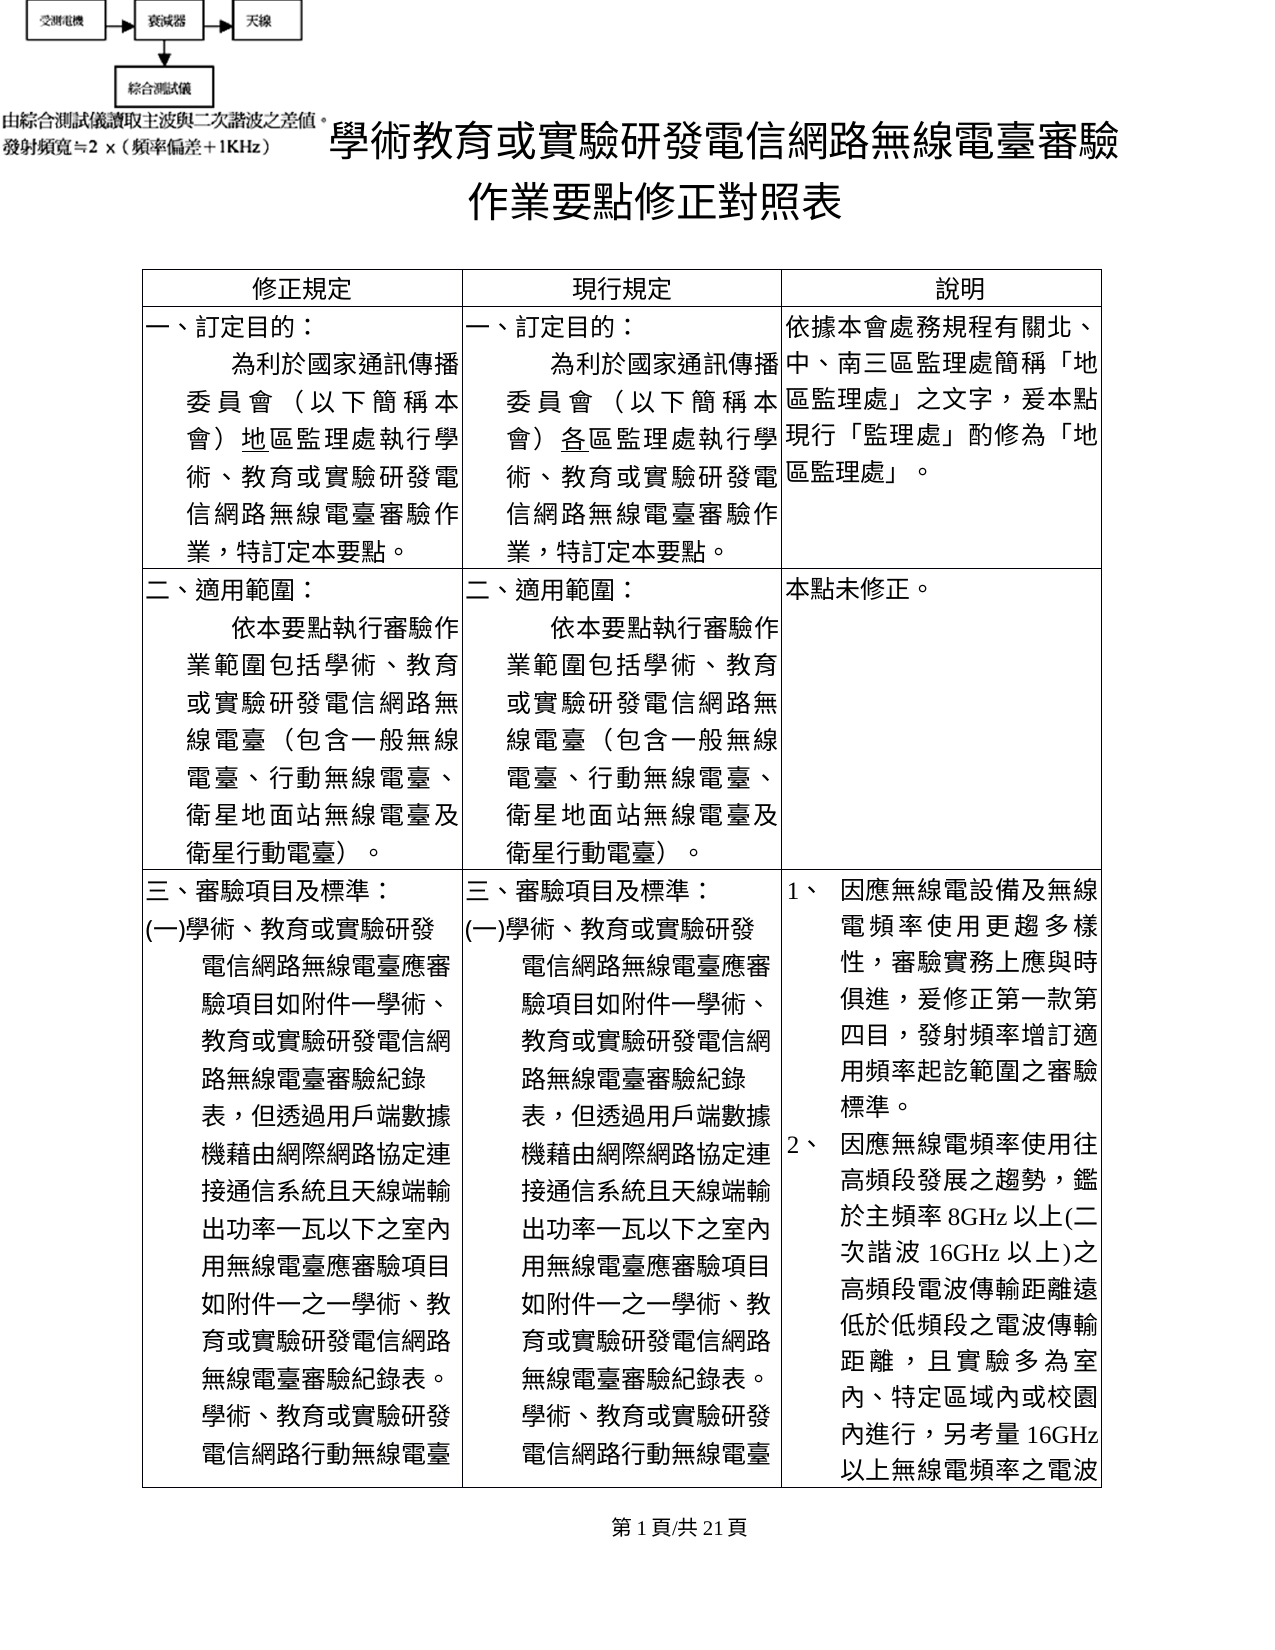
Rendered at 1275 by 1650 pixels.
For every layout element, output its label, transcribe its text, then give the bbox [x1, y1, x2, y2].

table_cell 三、審驗項目及標準： (一)學術、教育或實驗研發電信網路無線電臺應審驗項目如附件一學術、教育或實驗研發電信網路無線電臺審驗紀錄表，但透過用戶端數據機藉由網際網路協定連接通信系統且天線端輸出功率一瓦以下之室內用無線電臺應審驗項目如附件一之一學術、教育或實驗研發電信網路無線電臺審驗紀錄表。學術、教育或實驗研發電信網路行動無線電臺 [143, 870, 462, 1487]
table_cell 二、適用範圍： 依本要點執行審驗作業範圍包括學術、教育或實驗研發電信網路無線電臺（包含一般無線電臺、行動無線電臺、衛星地面站無線電臺及衛星行動電臺）。 [143, 569, 462, 869]
table_cell 一、訂定目的： 為利於國家通訊傳播委員會（以下簡稱本會）各區監理處執行學術、教育或實驗研發電信網路無線電臺審驗作業，特訂定本要點。 [463, 307, 781, 568]
table_header 現行規定 [463, 270, 781, 306]
table_header 說明 [782, 270, 1101, 306]
table_cell 因應無線電設備及無線電頻率使用更趨多樣性，審驗實務上應與時俱進，爰修正第一款第四目，發射頻率增訂適用頻率起訖範圍之審驗標準。 因應無線電頻率使用往高頻段發展之趨勢，鑑於主頻率8GHz以上(二次諧波16GHz以上)之高頻段電波傳輸距離遠低於低頻段之電波傳輸距離，且實驗多為室內、特定區域內或校園內進行，另考量16GHz以上無線電頻率之電波物理特性為直視傳輸(LOS)方式(如微波、雷達等)、16GHz以上之既有電臺極少等因素，爰主頻率8GHz以上(二次諧波16GHz以上)之實驗電臺實務上不易與既有電臺產生電波干擾，較無量測其二次諧波之必要，爰修正第一款第七目，明定僅發射頻率低於八吉赫(8 GHz)者，其二次諧波功率應符合電波監理業務管理辦法第二十條規定。 因應無線電頻率使用往高頻段發展之趨勢，參考行政院環境保護署公告我國「限制時變電場、磁場及電磁場曝露指引」所訂定之一般民眾曝露環境電磁場參考位準值，爰修正第一款第八目最大電波功率密度值之審驗標準。另為求與本會「行動通信網路業務基地臺設置使用管理辦法」等法規命令有關電波功率密度單位之一致性，爰訂定其單位為mW/cm2。 酌修第二款第一目及第三目文字。 酌修第二款第四目文字，以與第一款第五目及第六目表示方式一致。 因應無線電設備及無線電頻率使用更趨多樣性，審驗實務上應與時俱進，爰修正第二款第五目，發射頻率增訂適用頻率起訖範圍之審驗標準。 配合審驗方式增訂書面審驗，爰增訂第三款有關特定實驗場域使用特定實驗頻率之實驗研發電信網路無線電臺及行動無線電臺應審驗項目、審驗標準。 [782, 870, 1101, 1487]
table_cell 一、訂定目的： 為利於國家通訊傳播委員會（以下簡稱本會）地區監理處執行學術、教育或實驗研發電信網路無線電臺審驗作業，特訂定本要點。 [143, 307, 462, 568]
table_cell 三、審驗項目及標準： (一)學術、教育或實驗研發電信網路無線電臺應審驗項目如附件一學術、教育或實驗研發電信網路無線電臺審驗紀錄表，但透過用戶端數據機藉由網際網路協定連接通信系統且天線端輸出功率一瓦以下之室內用無線電臺應審驗項目如附件一之一學術、教育或實驗研發電信網路無線電臺審驗紀錄表。學術、教育或實驗研發電信網路行動無線電臺 [463, 870, 781, 1487]
table_cell 本點未修正。 [782, 569, 1101, 869]
table_cell 依據本會處務規程有關北、中、南三區監理處簡稱「地區監理處」之文字，爰本點現行「監理處」酌修為「地區監理處」。 [782, 307, 1101, 568]
table_cell 二、適用範圍： 依本要點執行審驗作業範圍包括學術、教育或實驗研發電信網路無線電臺（包含一般無線電臺、行動無線電臺、衛星地面站無線電臺及衛星行動電臺）。 [463, 569, 781, 869]
picture [0, 0, 327, 156]
text 學術教育或實驗研發電信網路無線電臺審驗作業要點修正對照表 [187, 108, 1122, 229]
table_header 修正規定 [143, 270, 462, 306]
